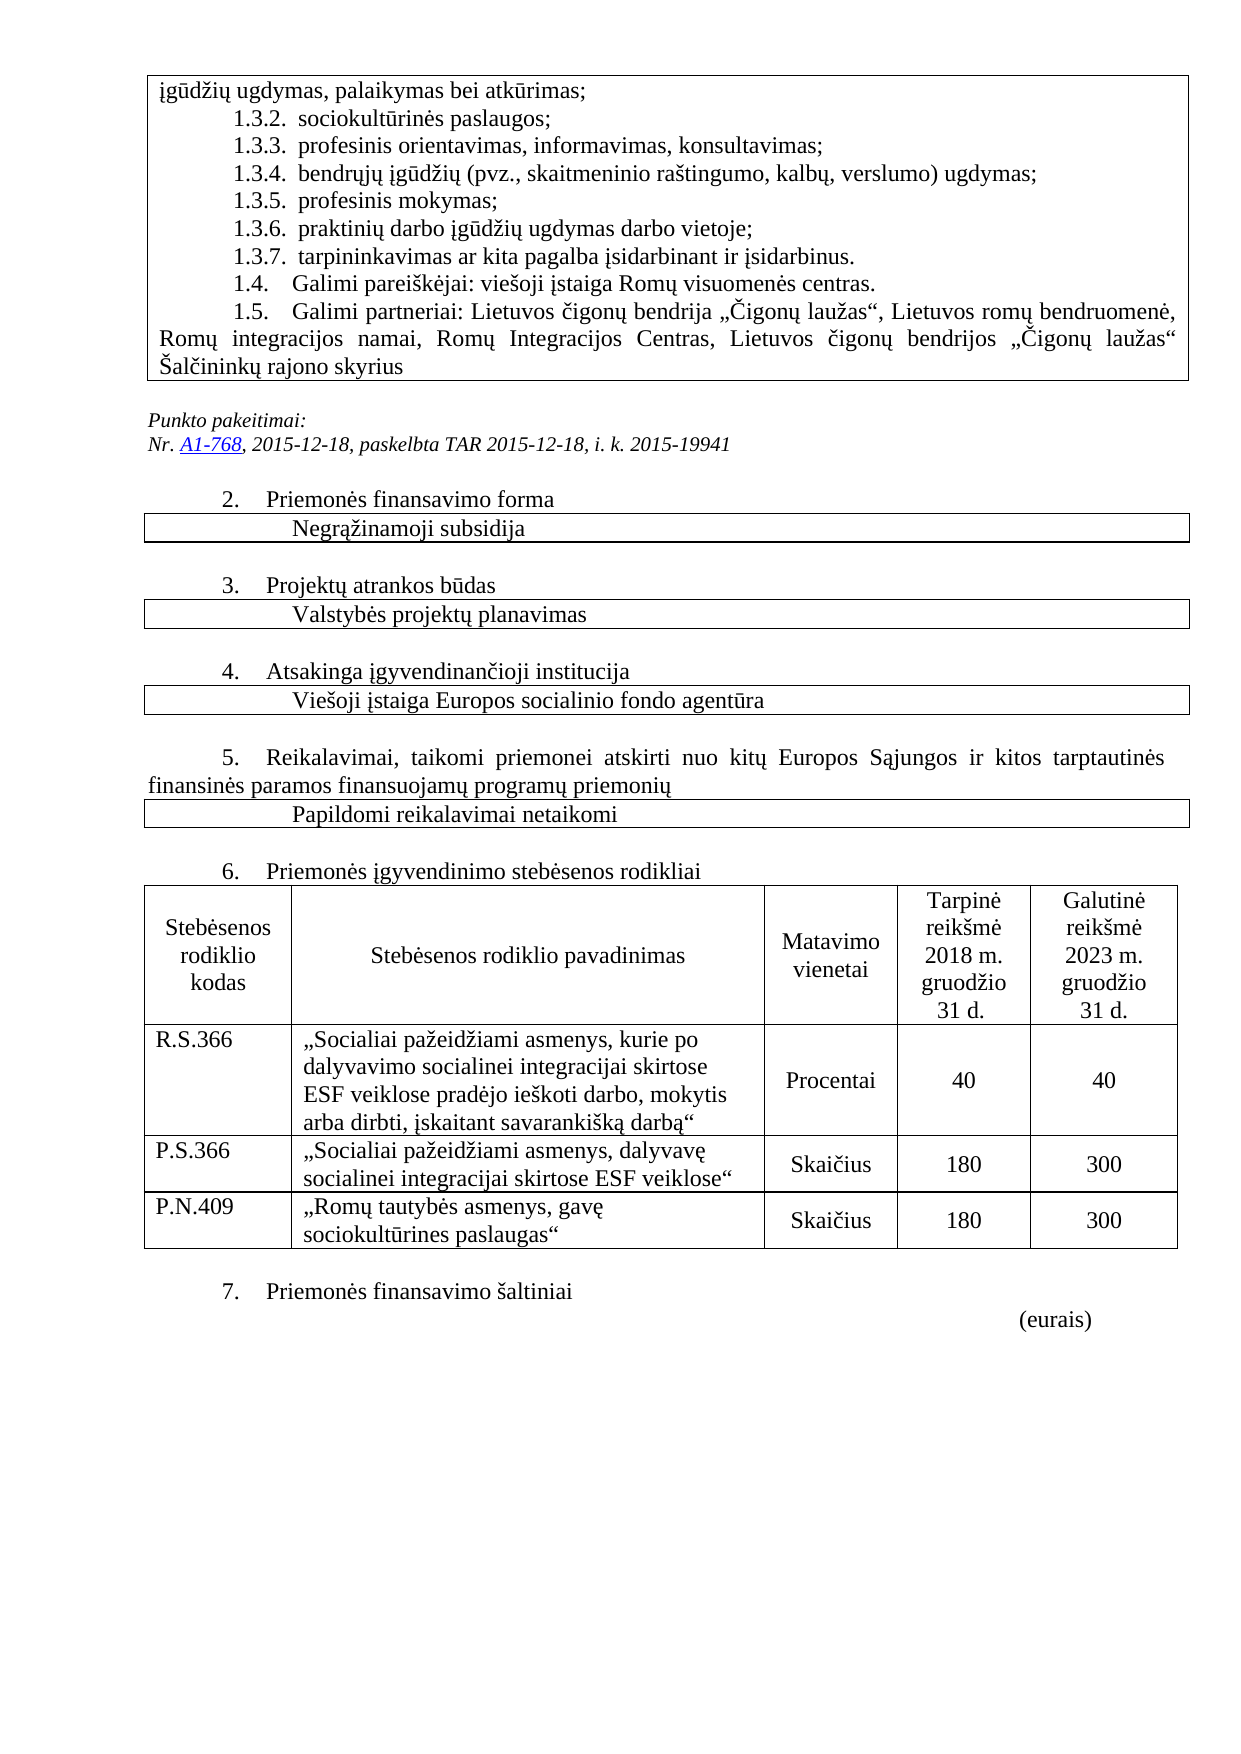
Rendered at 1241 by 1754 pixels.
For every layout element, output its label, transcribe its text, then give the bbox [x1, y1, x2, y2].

table_header Galutinė reikšmė 2023 m. gruodžio 31 d. [1031, 886, 1177, 1024]
text 4. Atsakinga įgyvendinančioji institucija [148, 657, 1167, 685]
table_cell „Socialiai pažeidžiami asmenys, dalyvavę socialinei integracijai skirtose ESF veiklose“ [292, 1136, 764, 1191]
table_cell 40 [898, 1025, 1030, 1135]
text 2. Priemonės finansavimo forma [148, 485, 1167, 513]
table_cell 300 [1031, 1193, 1177, 1248]
table_cell „Socialiai pažeidžiami asmenys, kurie po dalyvavimo socialinei integracijai skirtose ESF veiklose pradėjo ieškoti darbo, mokytis arba dirbti, įskaitant savarankišką darbą“ [292, 1025, 764, 1135]
text Punkto pakeitimai: [148, 408, 1167, 432]
table_header Negrąžinamoji subsidija [145, 514, 1189, 541]
text 7. Priemonės finansavimo šaltiniai [148, 1277, 1167, 1305]
table_header Matavimo vienetai [765, 886, 897, 1024]
table_header Viešoji įstaiga Europos socialinio fondo agentūra [145, 686, 1189, 713]
text 3. Projektų atrankos būdas [148, 571, 1167, 599]
table_cell Procentai [765, 1025, 897, 1135]
text 6. Priemonės įgyvendinimo stebėsenos rodikliai [148, 857, 1167, 884]
table_cell 180 [898, 1193, 1030, 1248]
table_cell 180 [898, 1136, 1030, 1191]
table_cell 40 [1031, 1025, 1177, 1135]
table_cell Skaičius [765, 1136, 897, 1191]
text 5. Reikalavimai, taikomi priemonei atskirti nuo kitų Europos Sąjungos ir kitos tarptautinės finansinės paramos finansuojamų programų priemonių [148, 743, 1167, 798]
table_header Stebėsenos rodiklio pavadinimas [292, 886, 764, 1024]
table_cell R.S.366 [145, 1025, 291, 1135]
table_header Tarpinė reikšmė 2018 m. gruodžio 31 d. [898, 886, 1030, 1024]
text Nr. A1-768, 2015-12-18, paskelbta TAR 2015-12-18, i. k. 2015-19941 [148, 432, 1167, 456]
table_header įgūdžių ugdymas, palaikymas bei atkūrimas; 1.3.2. sociokultūrinės paslaugos; 1.3.3. profesinis orientavimas, informavimas, konsultavimas; 1.3.4. bendrųjų įgūdžių (pvz., skaitmeninio raštingumo, kalbų, verslumo) ugdymas; 1.3.5. profesinis mokymas; 1.3.6. praktinių darbo įgūdžių ugdymas darbo vietoje; 1.3.7. tarpininkavimas ar kita pagalba įsidarbinant ir įsidarbinus. 1.4. Galimi pareiškėjai: viešoji įstaiga Romų visuomenės centras. 1.5. Galimi partneriai: Lietuvos čigonų bendrija „Čigonų laužas“, Lietuvos romų bendruomenė, Romų integracijos namai, Romų Integracijos Centras, Lietuvos čigonų bendrijos „Čigonų laužas“ Šalčininkų rajono skyrius [148, 76, 1188, 380]
text (eurais) [148, 1305, 1167, 1333]
table_header Stebėsenos rodiklio kodas [145, 886, 291, 1024]
table_cell Skaičius [765, 1193, 897, 1248]
table_cell P.N.409 [145, 1193, 291, 1248]
table_cell P.S.366 [145, 1136, 291, 1191]
table_header Papildomi reikalavimai netaikomi [145, 800, 1189, 827]
table_cell 300 [1031, 1136, 1177, 1191]
table_header Valstybės projektų planavimas [145, 600, 1189, 627]
table_cell „Romų tautybės asmenys, gavę sociokultūrines paslaugas“ [292, 1193, 764, 1248]
